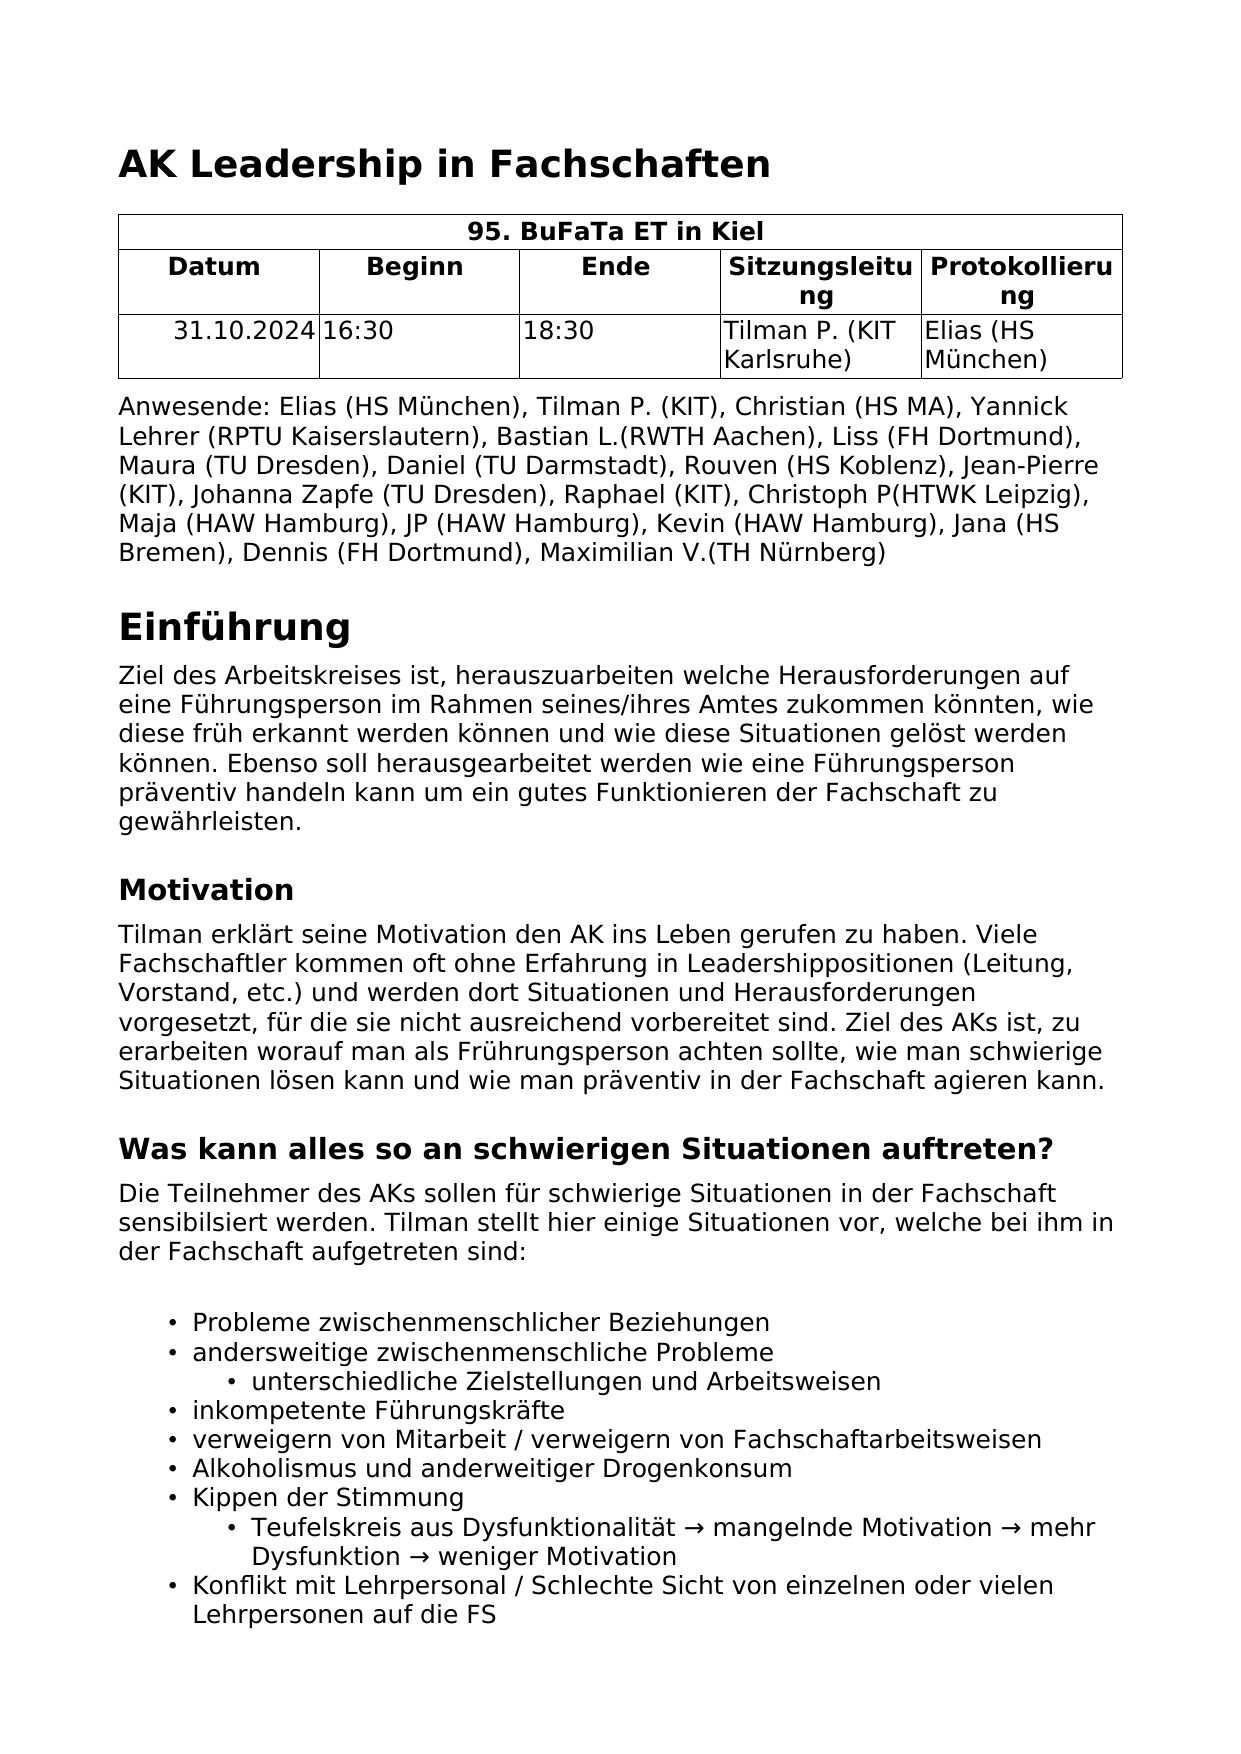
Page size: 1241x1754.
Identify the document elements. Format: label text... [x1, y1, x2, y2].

table_cell Protokollierung [922, 250, 1122, 313]
list Kippen der Stimmung [177, 1484, 1122, 1513]
list Konflikt mit Lehrpersonal / Schlechte Sicht von einzelnen oder vielen Lehrpersonen auf die FS [177, 1571, 1122, 1629]
table_cell 16:30 [320, 315, 519, 378]
list andersweitige zwischenmenschliche Probleme [177, 1338, 1122, 1367]
table_cell 31.10.2024 [119, 315, 319, 378]
list verweigern von Mitarbeit / verweigern von Fachschaftarbeitsweisen [177, 1425, 1122, 1454]
list unterschiedliche Zielstellungen und Arbeitsweisen [236, 1367, 1122, 1396]
list Alkoholismus und anderweitiger Drogenkonsum [177, 1454, 1122, 1484]
subtitle AK Leadership in Fachschaften [118, 143, 1122, 187]
text Tilman erklärt seine Motivation den AK ins Leben gerufen zu haben. Viele Fachschaftler kommen oft ohne Erfahrung in Leadershippositionen (Leitung, Vorstand, etc.) und werden dort Situationen und Herausforderungen vorgesetzt, für die sie nicht ausreichend vorbereitet sind. Ziel des AKs ist, zu erarbeiten worauf man als Frührungsperson achten sollte, wie man schwierige Situationen lösen kann und wie man präventiv in der Fachschaft agieren kann. [118, 920, 1122, 1095]
text Die Teilnehmer des AKs sollen für schwierige Situationen in der Fachschaft sensibilsiert werden. Tilman stellt hier einige Situationen vor, welche bei ihm in der Fachschaft aufgetreten sind: [118, 1179, 1122, 1267]
subtitle Motivation [118, 874, 1122, 908]
table_cell Beginn [320, 250, 519, 313]
text Ziel des Arbeitskreises ist, herauszuarbeiten welche Herausforderungen auf eine Führungsperson im Rahmen seines/ihres Amtes zukommen könnten, wie diese früh erkannt werden können und wie diese Situationen gelöst werden können. Ebenso soll herausgearbeitet werden wie eine Führungsperson präventiv handeln kann um ein gutes Funktionieren der Fachschaft zu gewährleisten. [118, 661, 1122, 836]
list inkompetente Führungskräfte [177, 1396, 1122, 1425]
table_header 95. BuFaTa ET in Kiel [119, 215, 1122, 249]
text Anwesende: Elias (HS München), Tilman P. (KIT), Christian (HS MA), Yannick Lehrer (RPTU Kaiserslautern), Bastian L.(RWTH Aachen), Liss (FH Dortmund), Maura (TU Dresden), Daniel (TU Darmstadt), Rouven (HS Koblenz), Jean-Pierre (KIT), Johanna Zapfe (TU Dresden), Raphael (KIT), Christoph P(HTWK Leipzig), Maja (HAW Hamburg), JP (HAW Hamburg), Kevin (HAW Hamburg), Jana (HS Bremen), Dennis (FH Dortmund), Maximilian V.(TH Nürnberg) [118, 393, 1122, 568]
subtitle Einführung [118, 605, 1122, 649]
table_cell Datum [119, 250, 319, 313]
subtitle Was kann alles so an schwierigen Situationen auftreten? [118, 1133, 1122, 1167]
list Teufelskreis aus Dysfunktionalität → mangelnde Motivation → mehr Dysfunktion → weniger Motivation [236, 1513, 1122, 1571]
table_cell Elias (HS München) [922, 315, 1122, 378]
list Probleme zwischenmenschlicher Beziehungen [177, 1309, 1122, 1338]
table_cell Sitzungsleitung [721, 250, 921, 313]
table_cell Tilman P. (KIT Karlsruhe) [721, 315, 921, 378]
table_cell Ende [520, 250, 720, 313]
table_cell 18:30 [520, 315, 720, 378]
